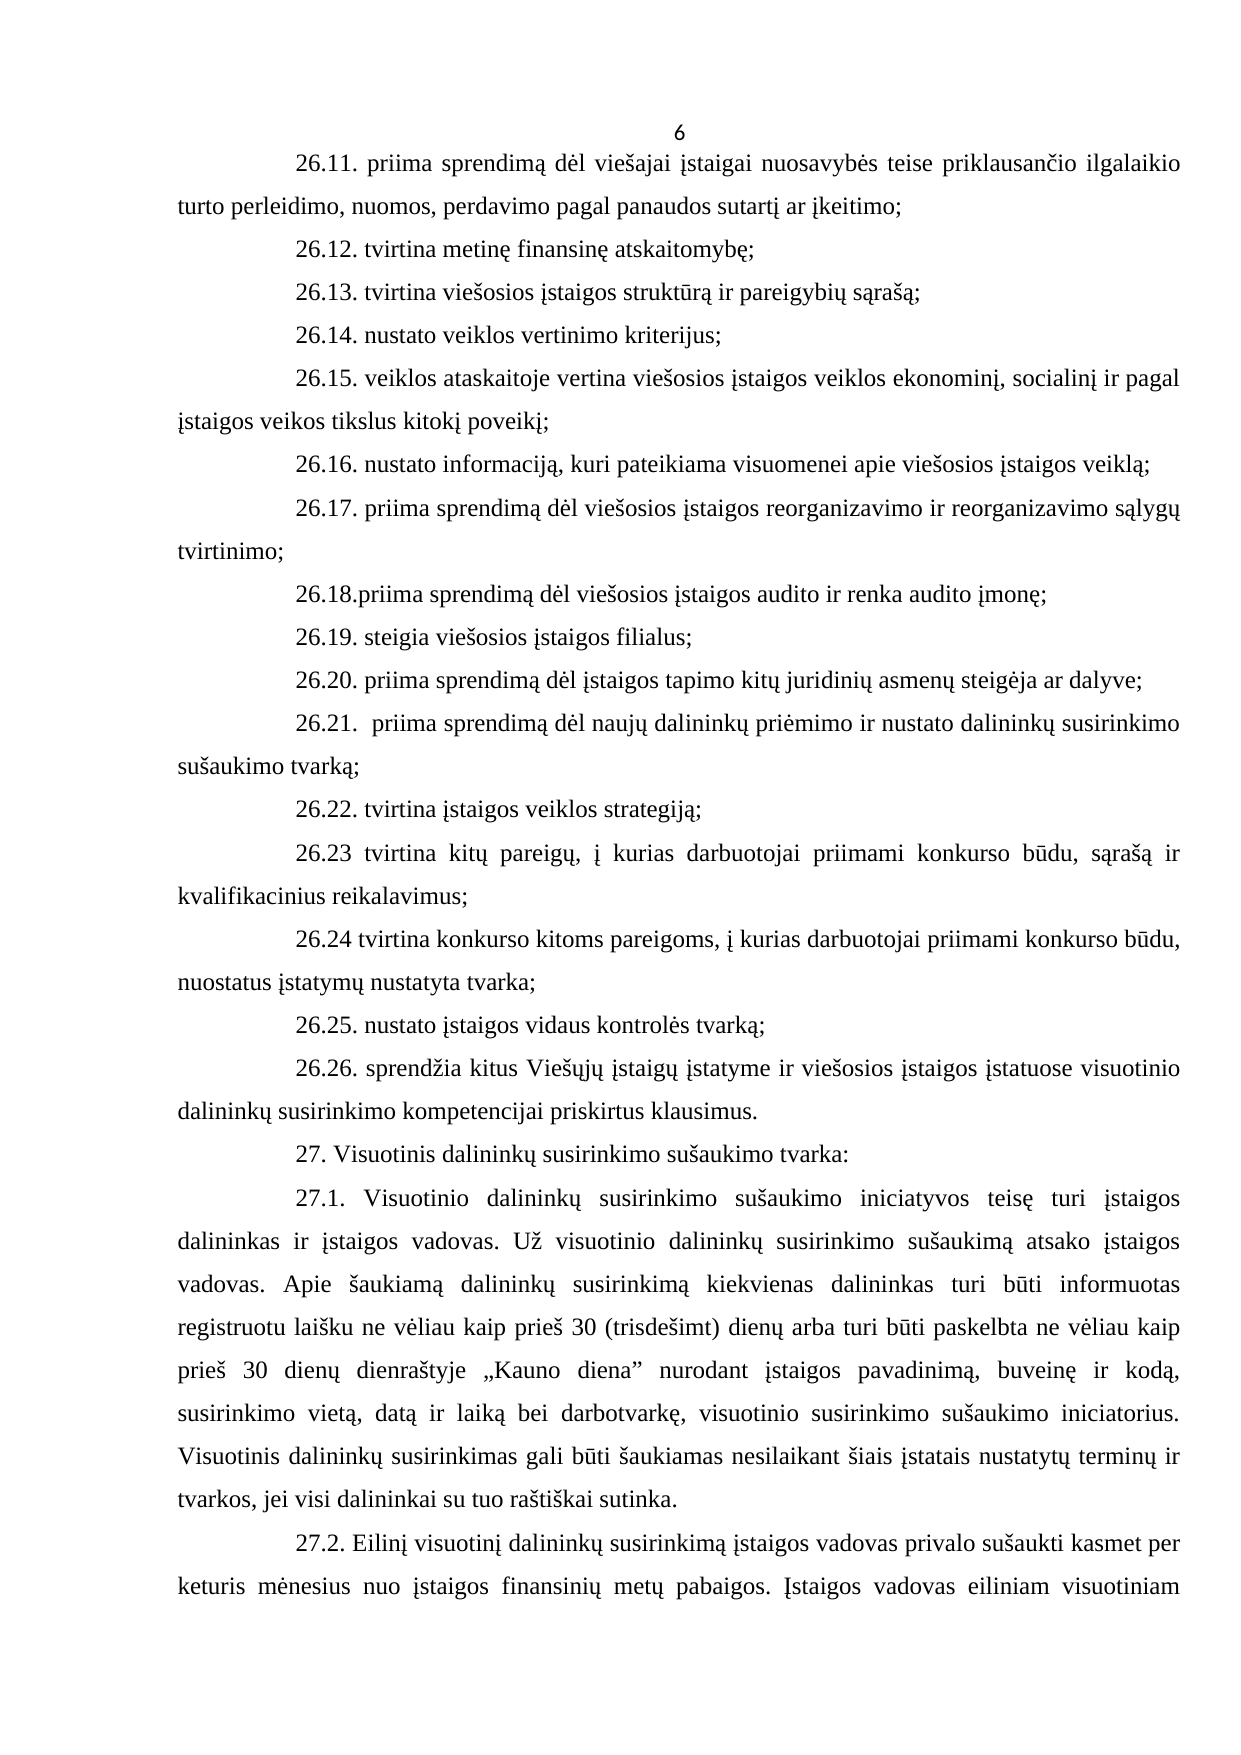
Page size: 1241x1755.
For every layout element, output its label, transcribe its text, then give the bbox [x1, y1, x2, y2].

text 26.19. steigia viešosios įstaigos filialus; [177, 622, 1181, 651]
text 26.25. nustato įstaigos vidaus kontrolės tvarką; [177, 1010, 1181, 1039]
text 27. Visuotinis dalininkų susirinkimo sušaukimo tvarka: [177, 1139, 1181, 1168]
text 26.18.priima sprendimą dėl viešosios įstaigos audito ir renka audito įmonę; [177, 579, 1181, 608]
text 26.21. priima sprendimą dėl naujų dalininkų priėmimo ir nustato dalininkų susirinkimo sušaukimo tvarką; [177, 708, 1181, 780]
text 26.15. veiklos ataskaitoje vertina viešosios įstaigos veiklos ekonominį, socialinį ir pagal įstaigos veikos tikslus kitokį poveikį; [177, 363, 1181, 435]
text 26.20. priima sprendimą dėl įstaigos tapimo kitų juridinių asmenų steigėja ar dalyve; [177, 665, 1181, 694]
text 27.2. Eilinį visuotinį dalininkų susirinkimą įstaigos vadovas privalo sušaukti kasmet per keturis mėnesius nuo įstaigos finansinių metų pabaigos. Įstaigos vadovas eiliniam visuotiniam [177, 1528, 1181, 1599]
text 26.26. sprendžia kitus Viešųjų įstaigų įstatyme ir viešosios įstaigos įstatuose visuotinio dalininkų susirinkimo kompetencijai priskirtus klausimus. [177, 1053, 1181, 1125]
text 26.24 tvirtina konkurso kitoms pareigoms, į kurias darbuotojai priimami konkurso būdu, nuostatus įstatymų nustatyta tvarka; [177, 924, 1181, 996]
text 26.22. tvirtina įstaigos veiklos strategiją; [177, 794, 1181, 823]
text 26.13. tvirtina viešosios įstaigos struktūrą ir pareigybių sąrašą; [177, 277, 1181, 306]
text 26.16. nustato informaciją, kuri pateikiama visuomenei apie viešosios įstaigos veiklą; [177, 449, 1181, 478]
text 26.17. priima sprendimą dėl viešosios įstaigos reorganizavimo ir reorganizavimo sąlygų tvirtinimo; [177, 493, 1181, 564]
text 26.23 tvirtina kitų pareigų, į kurias darbuotojai priimami konkurso būdu, sąrašą ir kvalifikacinius reikalavimus; [177, 838, 1181, 909]
text 26.11. priima sprendimą dėl viešajai įstaigai nuosavybės teise priklausančio ilgalaikio turto perleidimo, nuomos, perdavimo pagal panaudos sutartį ar įkeitimo; [177, 148, 1181, 219]
text 26.14. nustato veiklos vertinimo kriterijus; [177, 320, 1181, 349]
text 27.1. Visuotinio dalininkų susirinkimo sušaukimo iniciatyvos teisę turi įstaigos dalininkas ir įstaigos vadovas. Už visuotinio dalininkų susirinkimo sušaukimą atsako įstaigos vadovas. Apie šaukiamą dalininkų susirinkimą kiekvienas dalininkas turi būti informuotas registruotu laišku ne vėliau kaip prieš 30 (trisdešimt) dienų arba turi būti paskelbta ne vėliau kaip prieš 30 dienų dienraštyje „Kauno diena” nurodant įstaigos pavadinimą, buveinę ir kodą, susirinkimo vietą, datą ir laiką bei darbotvarkę, visuotinio susirinkimo sušaukimo iniciatorius. Visuotinis dalininkų susirinkimas gali būti šaukiamas nesilaikant šiais įstatais nustatytų terminų ir tvarkos, jei visi dalininkai su tuo raštiškai sutinka. [177, 1183, 1181, 1513]
text 26.12. tvirtina metinę finansinę atskaitomybę; [177, 234, 1181, 263]
